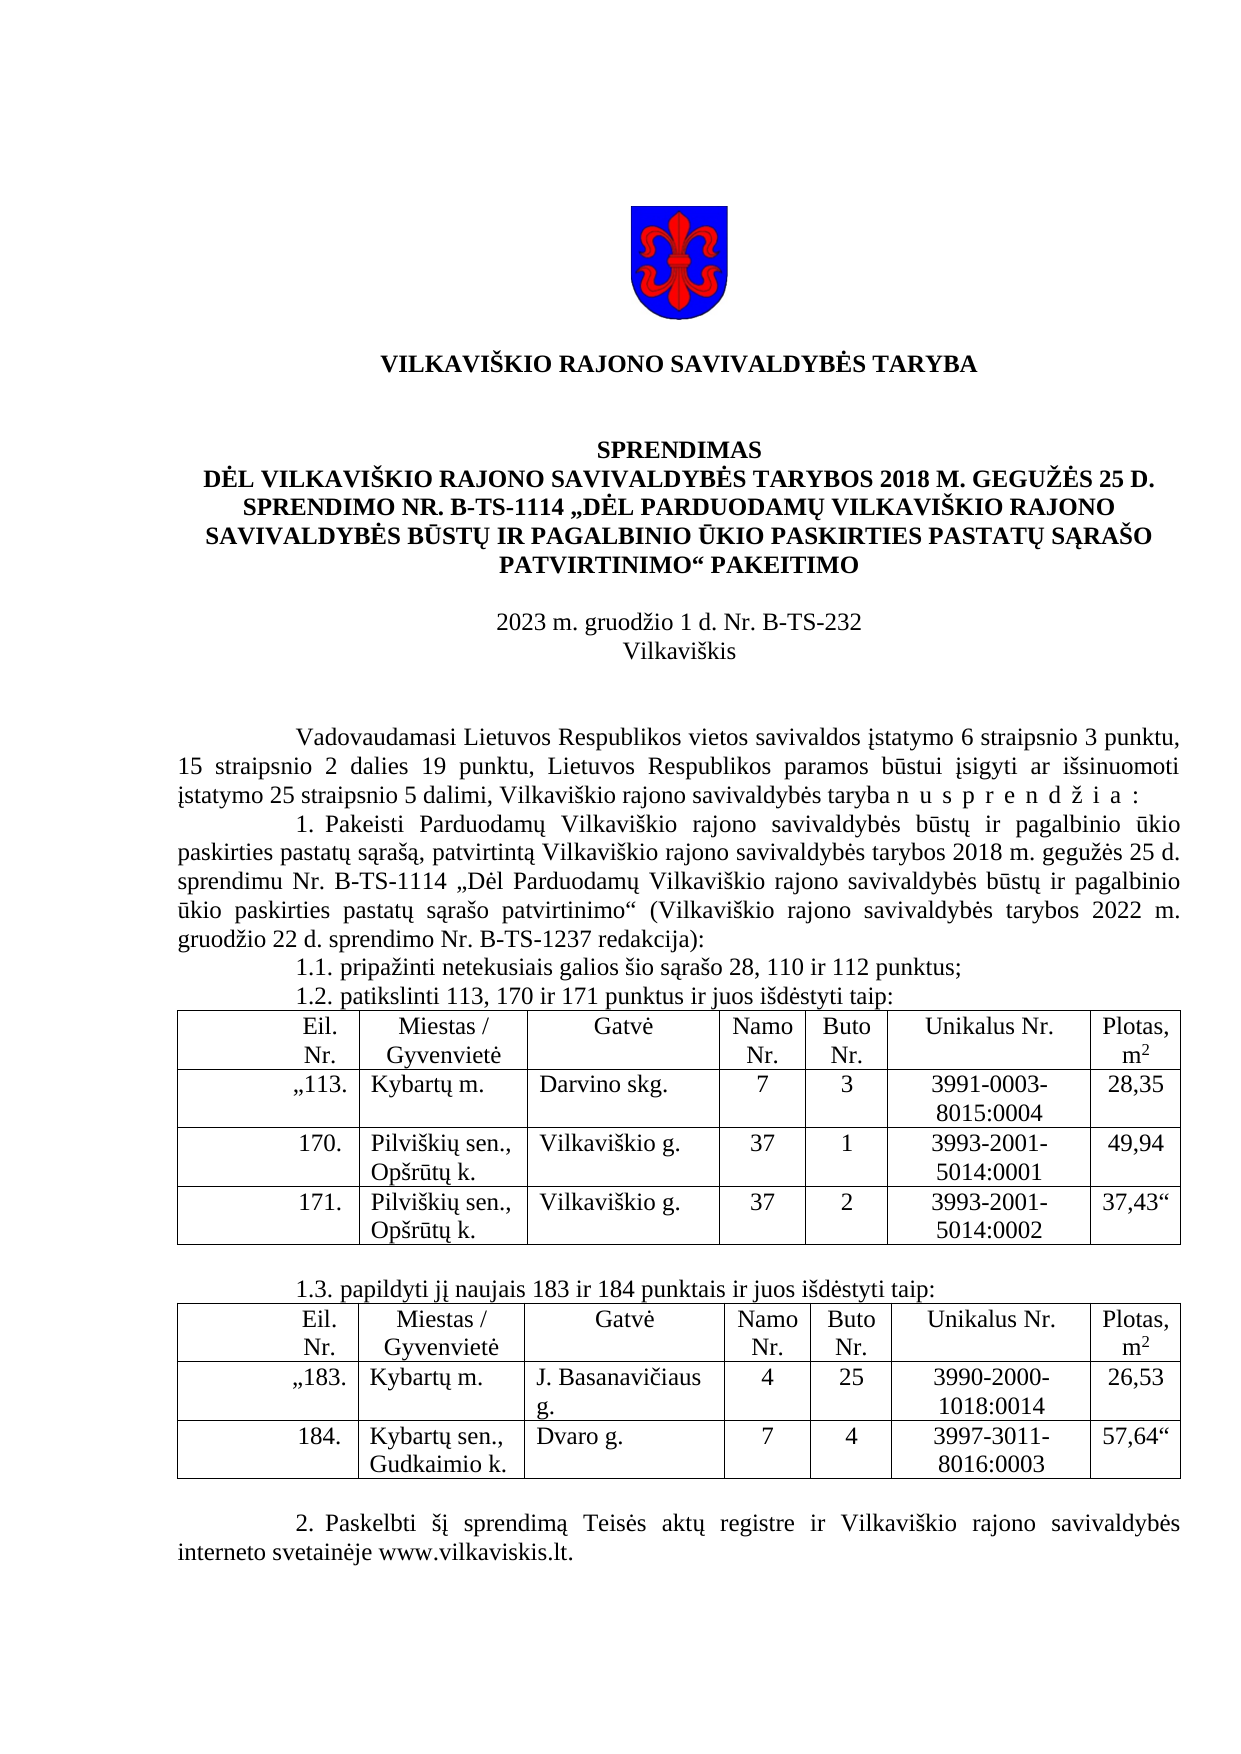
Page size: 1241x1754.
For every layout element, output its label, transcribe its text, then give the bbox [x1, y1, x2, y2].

text 2. Paskelbti šį sprendimą Teisės aktų registre ir Vilkaviškio rajono savivaldybės interneto svetainėje www.vilkaviskis.lt. [177, 1508, 1181, 1566]
table_cell „113. [178, 1070, 359, 1127]
table_cell 1 [806, 1128, 887, 1186]
table_header Namo Nr. [720, 1011, 805, 1068]
table_header Buto Nr. [811, 1304, 891, 1361]
table_header Eil. Nr. [178, 1011, 359, 1068]
table_cell 37,43“ [1091, 1187, 1180, 1244]
text Vadovaudamasi Lietuvos Respublikos vietos savivaldos įstatymo 6 straipsnio 3 punktu, 15 straipsnio 2 dalies 19 punktu, Lietuvos Respublikos paramos būstui įsigyti ar išsinuomoti įstatymo 25 straipsnio 5 dalimi, Vilkaviškio rajono savivaldybės taryba nusprendžia: [177, 722, 1181, 809]
table_cell 28,35 [1091, 1070, 1180, 1127]
table_cell Kybartų sen., Gudkaimio k. [359, 1421, 524, 1478]
table_cell 3991-0003-8015:0004 [888, 1070, 1090, 1127]
table_cell 170. [178, 1128, 359, 1186]
table_cell 37 [720, 1128, 805, 1186]
text 2023 m. gruodžio 1 d. Nr. B-TS-232 [177, 607, 1181, 636]
table_header Unikalus Nr. [888, 1011, 1090, 1068]
table_header Gatvė [525, 1304, 724, 1361]
table_cell 7 [725, 1421, 810, 1478]
table_header Plotas, m2 [1091, 1304, 1180, 1361]
table_cell 4 [725, 1362, 810, 1420]
text 1. Pakeisti Parduodamų Vilkaviškio rajono savivaldybės būstų ir pagalbinio ūkio paskirties pastatų sąrašą, patvirtintą Vilkaviškio rajono savivaldybės tarybos 2018 m. gegužės 25 d. sprendimu Nr. B-TS-1114 „Dėl Parduodamų Vilkaviškio rajono savivaldybės būstų ir pagalbinio ūkio paskirties pastatų sąrašo patvirtinimo“ (Vilkaviškio rajono savivaldybės tarybos 2022 m. gruodžio 22 d. sprendimo Nr. B-TS-1237 redakcija): [177, 809, 1181, 952]
table_cell Vilkaviškio g. [528, 1187, 719, 1244]
table_cell 184. [178, 1421, 358, 1478]
table_cell J. Basanavičiaus g. [525, 1362, 724, 1420]
table_cell Darvino skg. [528, 1070, 719, 1127]
table_cell 3 [806, 1070, 887, 1127]
table_cell „183. [178, 1362, 358, 1420]
table_header Namo Nr. [725, 1304, 810, 1361]
table_cell 26,53 [1091, 1362, 1180, 1420]
text VILKAVIŠKIO RAJONO SAVIVALDYBĖS TARYBA [177, 349, 1181, 377]
table_header Eil. Nr. [178, 1304, 358, 1361]
table_cell 3990-2000-1018:0014 [892, 1362, 1090, 1420]
table_cell 2 [806, 1187, 887, 1244]
text SPRENDIMAS [177, 435, 1181, 464]
table_cell 171. [178, 1187, 359, 1244]
table_header Plotas, m2 [1091, 1011, 1180, 1068]
text 1.1. pripažinti netekusiais galios šio sąrašo 28, 110 ir 112 punktus; [177, 952, 1181, 981]
table_cell 57,64“ [1091, 1421, 1180, 1478]
table_cell 4 [811, 1421, 891, 1478]
table_cell Vilkaviškio g. [528, 1128, 719, 1186]
table_cell Kybartų m. [359, 1362, 524, 1420]
table_header Miestas / Gyvenvietė [360, 1011, 527, 1068]
table_cell 37 [720, 1187, 805, 1244]
table_cell 3997-3011-8016:0003 [892, 1421, 1090, 1478]
text 1.2. patikslinti 113, 170 ir 171 punktus ir juos išdėstyti taip: [177, 981, 1181, 1010]
table_cell Kybartų m. [360, 1070, 527, 1127]
text Vilkaviškis [177, 636, 1181, 665]
text DĖL VILKAVIŠKIO RAJONO SAVIVALDYBĖS TARYBOS 2018 M. GEGUŽĖS 25 D. SPRENDIMO NR. B-TS-1114 „DĖL PARDUODAMŲ VILKAVIŠKIO RAJONO SAVIVALDYBĖS BŪSTŲ IR PAGALBINIO ŪKIO PASKIRTIES PASTATŲ SĄRAŠO PATVIRTINIMO“ PAKEITIMO [177, 464, 1181, 579]
table_cell 7 [720, 1070, 805, 1127]
table_header Buto Nr. [806, 1011, 887, 1068]
table_header Gatvė [528, 1011, 719, 1068]
table_cell 3993-2001-5014:0002 [888, 1187, 1090, 1244]
table_cell Pilviškių sen., Opšrūtų k. [360, 1128, 527, 1186]
table_cell Dvaro g. [525, 1421, 724, 1478]
table_cell 3993-2001-5014:0001 [888, 1128, 1090, 1186]
table_header Unikalus Nr. [892, 1304, 1090, 1361]
table_header Miestas / Gyvenvietė [359, 1304, 524, 1361]
table_cell Pilviškių sen., Opšrūtų k. [360, 1187, 527, 1244]
table_cell 25 [811, 1362, 891, 1420]
text 1.3. papildyti jį naujais 183 ir 184 punktais ir juos išdėstyti taip: [177, 1274, 1181, 1303]
table_cell 49,94 [1091, 1128, 1180, 1186]
